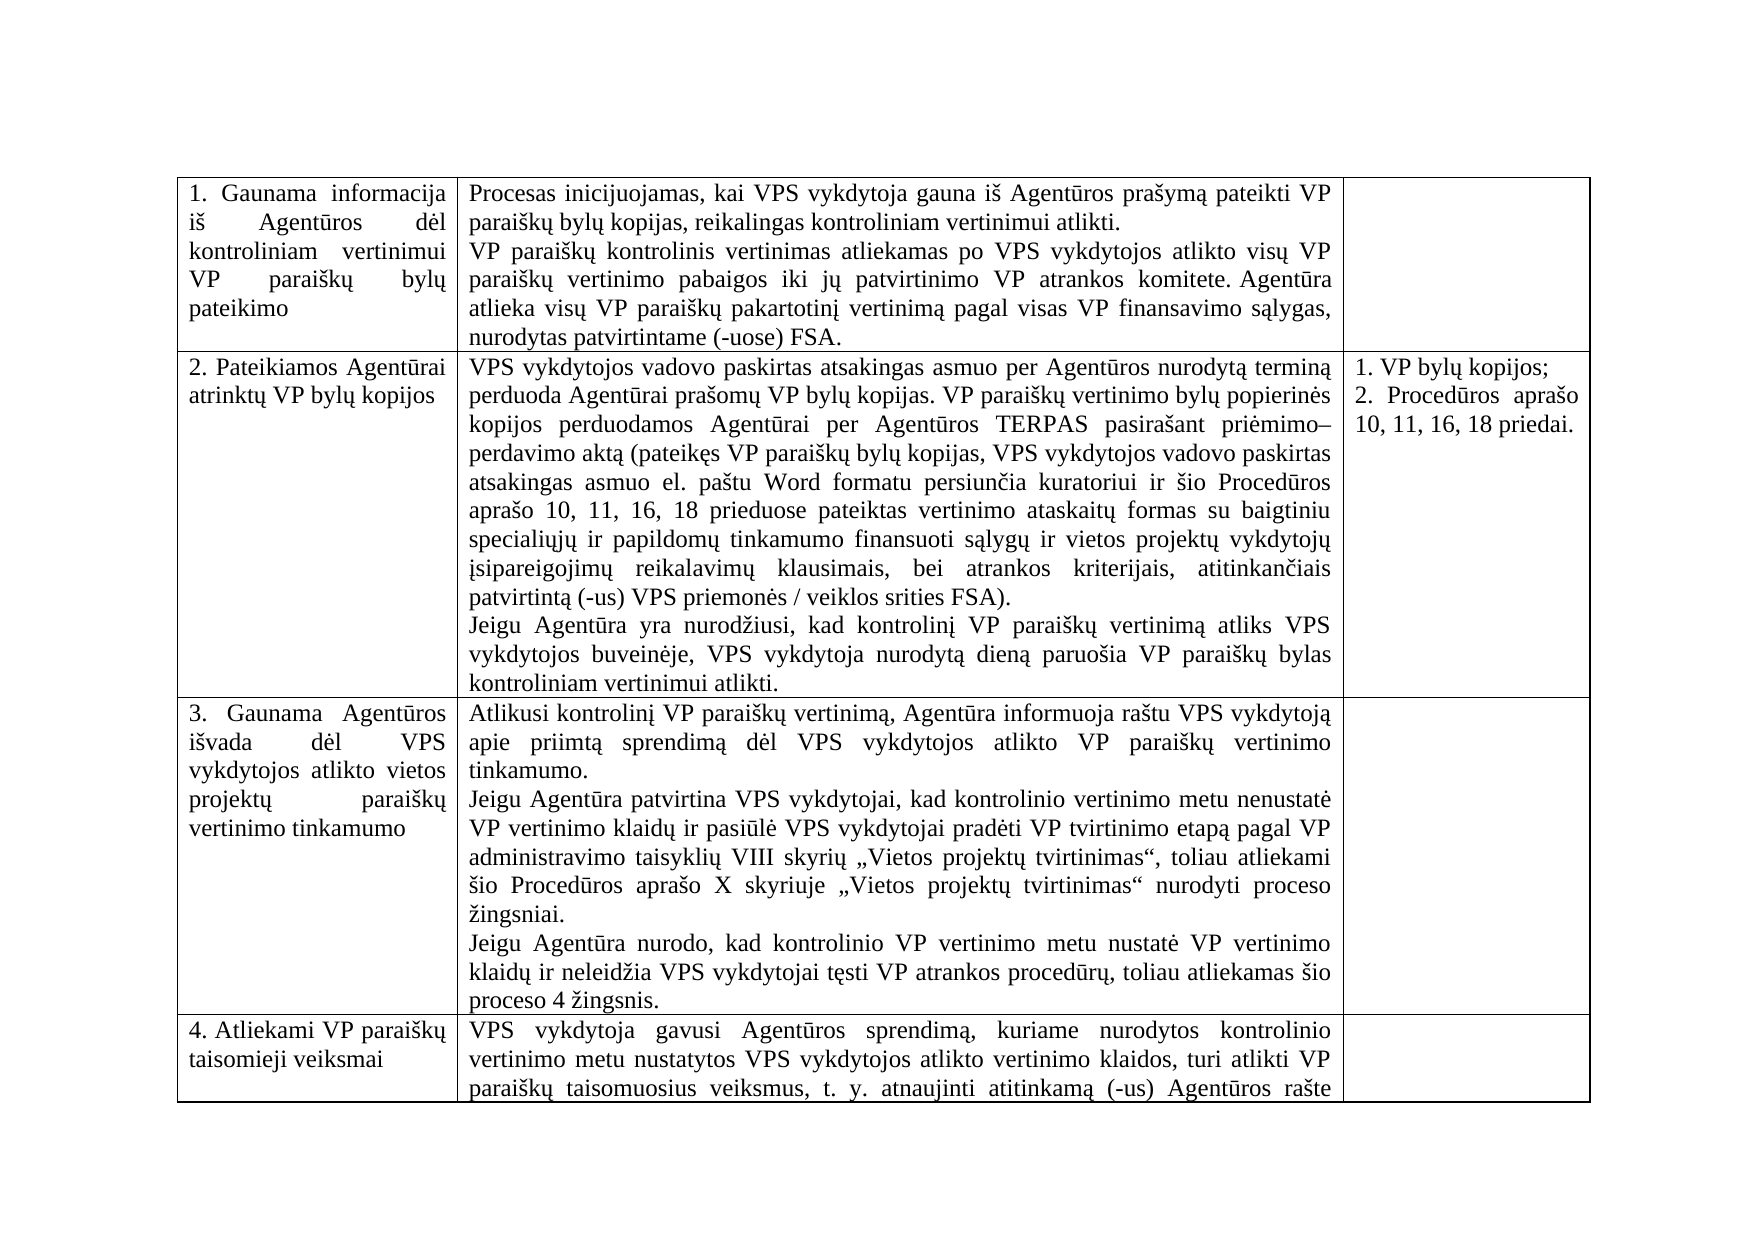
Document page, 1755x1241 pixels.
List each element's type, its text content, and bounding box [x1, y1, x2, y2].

table_cell 1. VP bylų kopijos; 2. Procedūros aprašo 10, 11, 16, 18 priedai. [1344, 352, 1589, 697]
table_cell 3. Gaunama Agentūros išvada dėl VPS vykdytojos atlikto vietos projektų paraiškų vertinimo tinkamumo [178, 698, 457, 1014]
table_cell VPS vykdytojos vadovo paskirtas atsakingas asmuo per Agentūros nurodytą terminą perduoda Agentūrai prašomų VP bylų kopijas. VP paraiškų vertinimo bylų popierinės kopijos perduodamos Agentūrai per Agentūros TERPAS pasirašant priėmimo–perdavimo aktą (pateikęs VP paraiškų bylų kopijas, VPS vykdytojos vadovo paskirtas atsakingas asmuo el. paštu Word formatu persiunčia kuratoriui ir šio Procedūros aprašo 10, 11, 16, 18 prieduose pateiktas vertinimo ataskaitų formas su baigtiniu specialiųjų ir papildomų tinkamumo finansuoti sąlygų ir vietos projektų vykdytojų įsipareigojimų reikalavimų klausimais, bei atrankos kriterijais, atitinkančiais patvirtintą (-us) VPS priemonės / veiklos srities FSA). Jeigu Agentūra yra nurodžiusi, kad kontrolinį VP paraiškų vertinimą atliks VPS vykdytojos buveinėje, VPS vykdytoja nurodytą dieną paruošia VP paraiškų bylas kontroliniam vertinimui atlikti. [458, 352, 1343, 697]
table_cell [1344, 698, 1589, 1014]
table_cell [1344, 1015, 1589, 1101]
table_cell 4. Atliekami VP paraiškų taisomieji veiksmai [178, 1015, 457, 1101]
table_cell Procesas inicijuojamas, kai VPS vykdytoja gauna iš Agentūros prašymą pateikti VP paraiškų bylų kopijas, reikalingas kontroliniam vertinimui atlikti. VP paraiškų kontrolinis vertinimas atliekamas po VPS vykdytojos atlikto visų VP paraiškų vertinimo pabaigos iki jų patvirtinimo VP atrankos komitete. Agentūra atlieka visų VP paraiškų pakartotinį vertinimą pagal visas VP finansavimo sąlygas, nurodytas patvirtintame (-uose) FSA. [458, 178, 1343, 351]
table_cell VPS vykdytoja gavusi Agentūros sprendimą, kuriame nurodytos kontrolinio vertinimo metu nustatytos VPS vykdytojos atlikto vertinimo klaidos, turi atlikti VP paraiškų taisomuosius veiksmus, t. y. atnaujinti atitinkamą (-us) Agentūros rašte [458, 1015, 1343, 1101]
table_cell 2. Pateikiamos Agentūrai atrinktų VP bylų kopijos [178, 352, 457, 697]
table_cell [1344, 178, 1589, 351]
table_cell 1. Gaunama informacija iš Agentūros dėl kontroliniam vertinimui VP paraiškų bylų pateikimo [178, 178, 457, 351]
table_cell Atlikusi kontrolinį VP paraiškų vertinimą, Agentūra informuoja raštu VPS vykdytoją apie priimtą sprendimą dėl VPS vykdytojos atlikto VP paraiškų vertinimo tinkamumo. Jeigu Agentūra patvirtina VPS vykdytojai, kad kontrolinio vertinimo metu nenustatė VP vertinimo klaidų ir pasiūlė VPS vykdytojai pradėti VP tvirtinimo etapą pagal VP administravimo taisyklių VIII skyrių „Vietos projektų tvirtinimas“, toliau atliekami šio Procedūros aprašo X skyriuje „Vietos projektų tvirtinimas“ nurodyti proceso žingsniai. Jeigu Agentūra nurodo, kad kontrolinio VP vertinimo metu nustatė VP vertinimo klaidų ir neleidžia VPS vykdytojai tęsti VP atrankos procedūrų, toliau atliekamas šio proceso 4 žingsnis. [458, 698, 1343, 1014]
